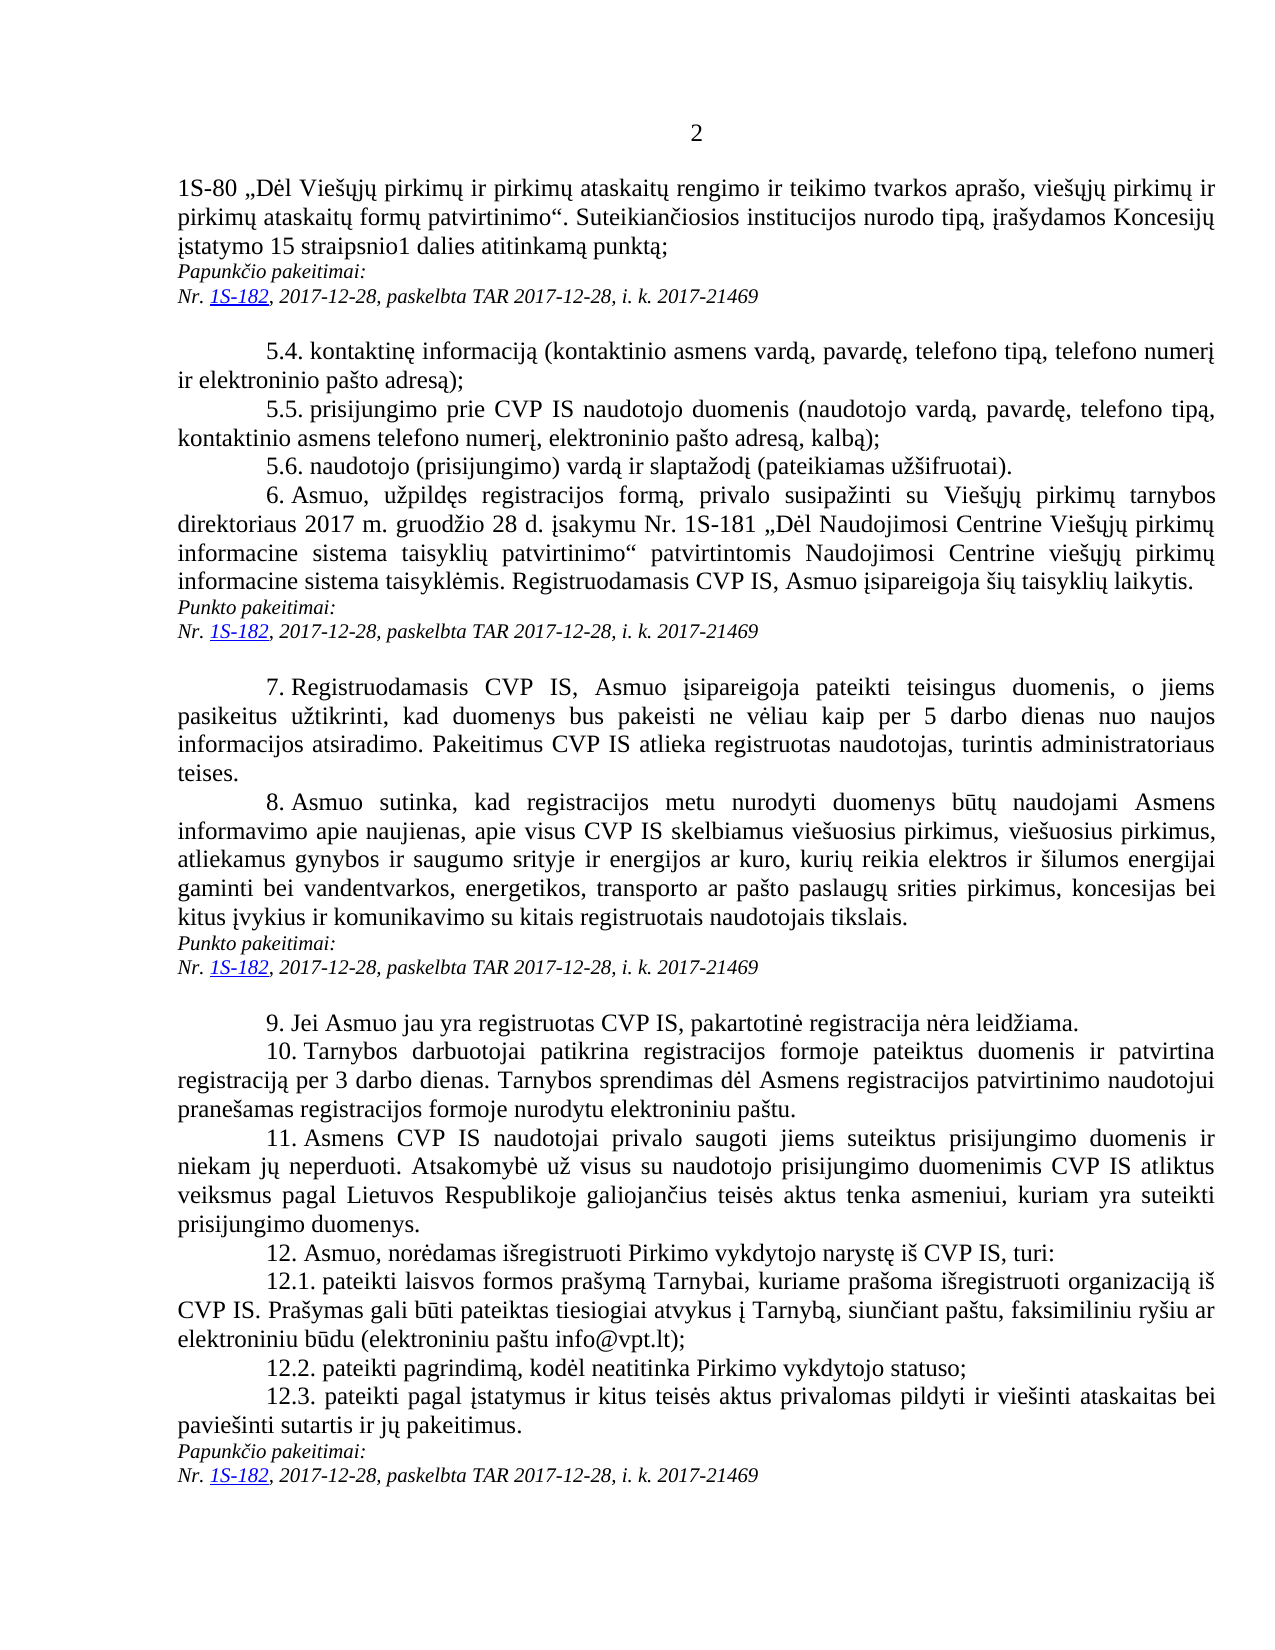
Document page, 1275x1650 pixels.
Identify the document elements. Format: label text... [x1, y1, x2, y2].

text 5.5. prisijungimo prie CVP IS naudotojo duomenis (naudotojo vardą, pavardę, telefono tipą, kontaktinio asmens telefono numerį, elektroninio pašto adresą, kalbą); [177, 394, 1216, 451]
text 5.4. kontaktinę informaciją (kontaktinio asmens vardą, pavardę, telefono tipą, telefono numerį ir elektroninio pašto adresą); [177, 336, 1216, 394]
text 10. Tarnybos darbuotojai patikrina registracijos formoje pateiktus duomenis ir patvirtina registraciją per 3 darbo dienas. Tarnybos sprendimas dėl Asmens registracijos patvirtinimo naudotojui pranešamas registracijos formoje nurodytu elektroniniu paštu. [177, 1036, 1216, 1123]
text 11. Asmens CVP IS naudotojai privalo saugoti jiems suteiktus prisijungimo duomenis ir niekam jų neperduoti. Atsakomybė už visus su naudotojo prisijungimo duomenimis CVP IS atliktus veiksmus pagal Lietuvos Respublikoje galiojančius teisės aktus tenka asmeniui, kuriam yra suteikti prisijungimo duomenys. [177, 1123, 1216, 1238]
text Papunkčio pakeitimai: [177, 259, 1216, 283]
text 12.2. pateikti pagrindimą, kodėl neatitinka Pirkimo vykdytojo statuso; [177, 1353, 1216, 1381]
text 5.6. naudotojo (prisijungimo) vardą ir slaptažodį (pateikiamas užšifruotai). [177, 451, 1216, 480]
text 12.1. pateikti laisvos formos prašymą Tarnybai, kuriame prašoma išregistruoti organizaciją iš CVP IS. Prašymas gali būti pateiktas tiesiogiai atvykus į Tarnybą, siunčiant paštu, faksimiliniu ryšiu ar elektroniniu būdu (elektroniniu paštu info@vpt.lt); [177, 1266, 1216, 1353]
text 7. Registruodamasis CVP IS, Asmuo įsipareigoja pateikti teisingus duomenis, o jiems pasikeitus užtikrinti, kad duomenys bus pakeisti ne vėliau kaip per 5 darbo dienas nuo naujos informacijos atsiradimo. Pakeitimus CVP IS atlieka registruotas naudotojas, turintis administratoriaus teises. [177, 672, 1216, 787]
text 9. Jei Asmuo jau yra registruotas CVP IS, pakartotinė registracija nėra leidžiama. [177, 1008, 1216, 1036]
text Papunkčio pakeitimai: [177, 1439, 1216, 1463]
text 12. Asmuo, norėdamas išregistruoti Pirkimo vykdytojo narystę iš CVP IS, turi: [177, 1238, 1216, 1266]
text 1S-80 „Dėl Viešųjų pirkimų ir pirkimų ataskaitų rengimo ir teikimo tvarkos aprašo, viešųjų pirkimų ir pirkimų ataskaitų formų patvirtinimo“. Suteikiančiosios institucijos nurodo tipą, įrašydamos Koncesijų įstatymo 15 straipsnio1 dalies atitinkamą punktą; [177, 173, 1216, 259]
text 6. Asmuo, užpildęs registracijos formą, privalo susipažinti su Viešųjų pirkimų tarnybos direktoriaus 2017 m. gruodžio 28 d. įsakymu Nr. 1S-181 „Dėl Naudojimosi Centrine Viešųjų pirkimų informacine sistema taisyklių patvirtinimo“ patvirtintomis Naudojimosi Centrine viešųjų pirkimų informacine sistema taisyklėmis. Registruodamasis CVP IS, Asmuo įsipareigoja šių taisyklių laikytis. [177, 480, 1216, 595]
text Nr. 1S-182, 2017-12-28, paskelbta TAR 2017-12-28, i. k. 2017-21469 [177, 1463, 1216, 1487]
text Nr. 1S-182, 2017-12-28, paskelbta TAR 2017-12-28, i. k. 2017-21469 [177, 619, 1216, 643]
text Nr. 1S-182, 2017-12-28, paskelbta TAR 2017-12-28, i. k. 2017-21469 [177, 955, 1216, 979]
text Punkto pakeitimai: [177, 931, 1216, 955]
text Nr. 1S-182, 2017-12-28, paskelbta TAR 2017-12-28, i. k. 2017-21469 [177, 283, 1216, 308]
text 12.3. pateikti pagal įstatymus ir kitus teisės aktus privalomas pildyti ir viešinti ataskaitas bei paviešinti sutartis ir jų pakeitimus. [177, 1381, 1216, 1439]
text 8. Asmuo sutinka, kad registracijos metu nurodyti duomenys būtų naudojami Asmens informavimo apie naujienas, apie visus CVP IS skelbiamus viešuosius pirkimus, viešuosius pirkimus, atliekamus gynybos ir saugumo srityje ir energijos ar kuro, kurių reikia elektros ir šilumos energijai gaminti bei vandentvarkos, energetikos, transporto ar pašto paslaugų srities pirkimus, koncesijas bei kitus įvykius ir komunikavimo su kitais registruotais naudotojais tikslais. [177, 787, 1216, 931]
text Punkto pakeitimai: [177, 595, 1216, 619]
